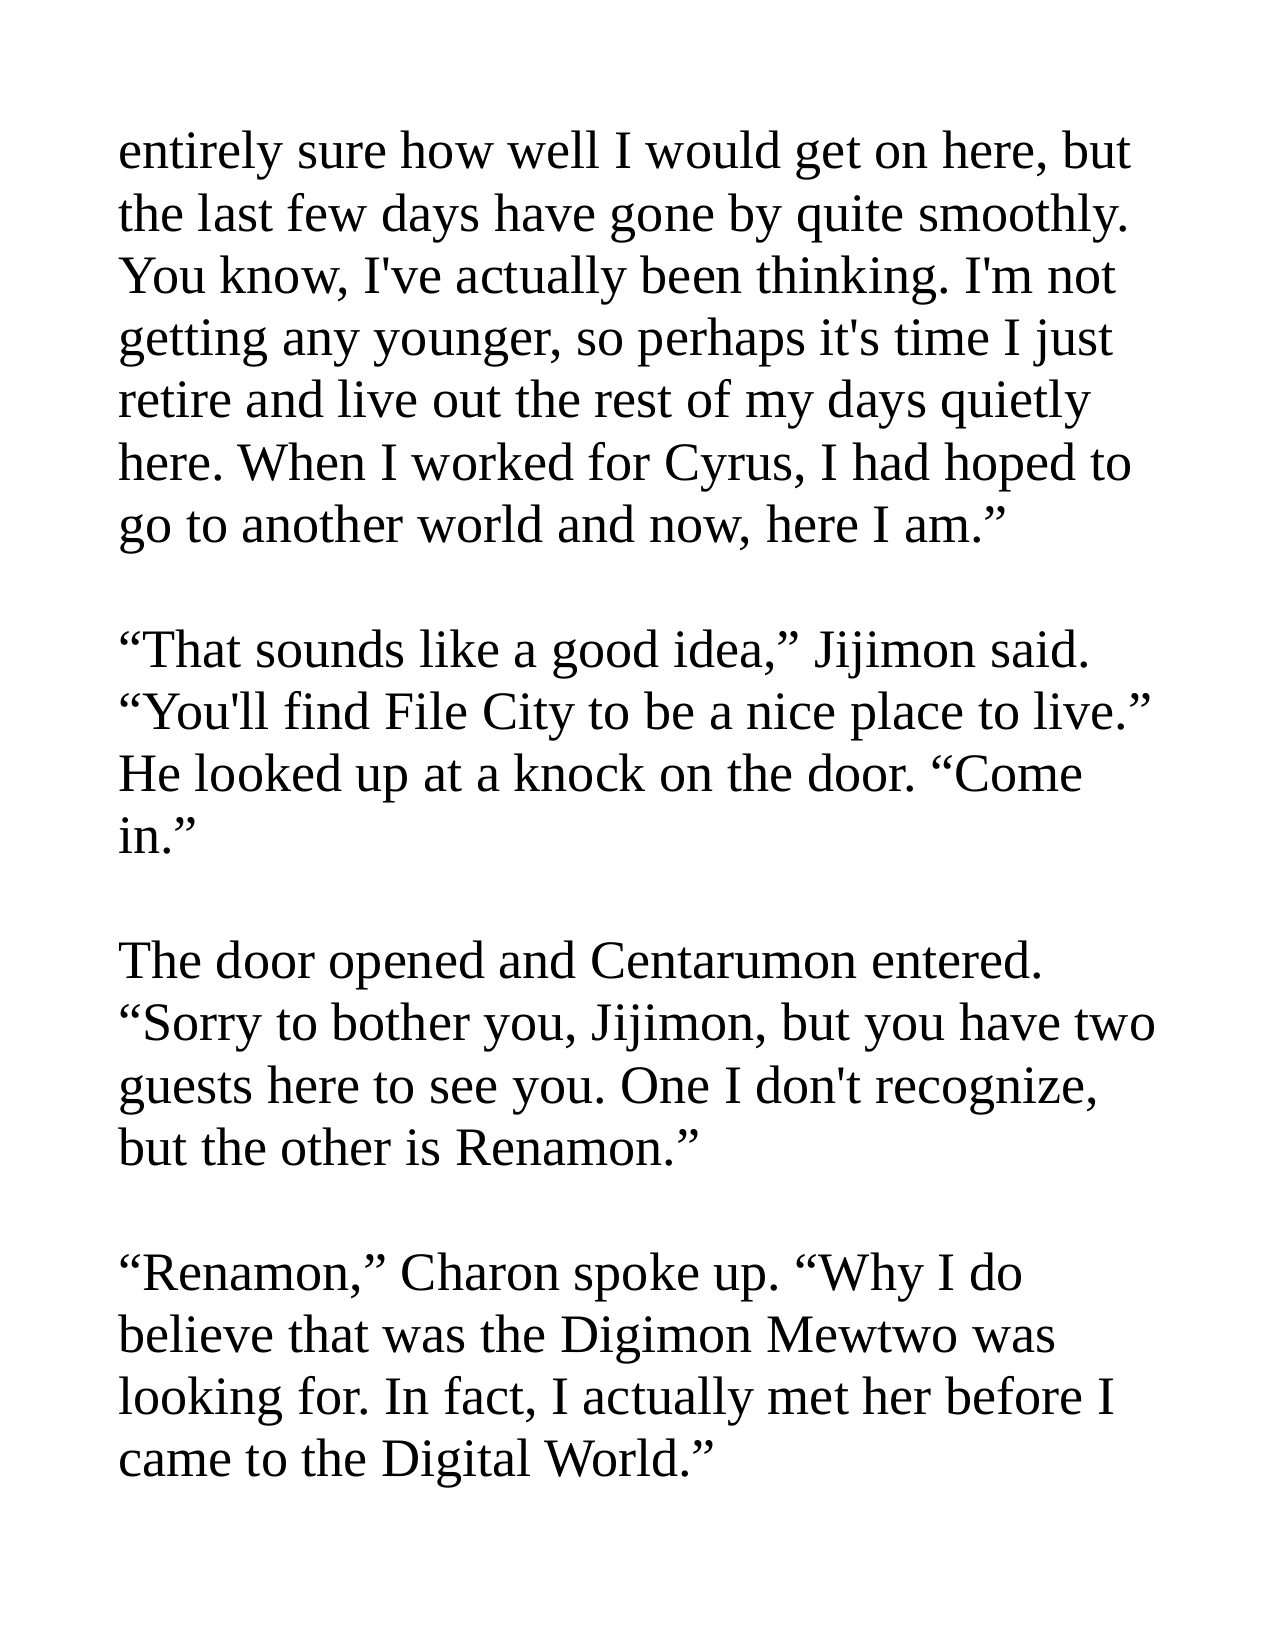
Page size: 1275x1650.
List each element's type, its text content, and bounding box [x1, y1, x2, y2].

text The door opened and Centarumon entered. “Sorry to bother you, Jijimon, but you have two guests here to see you. One I don't recognize, but the other is Renamon.” [118, 928, 1157, 1177]
text entirely sure how well I would get on here, but the last few days have gone by quite smoothly. You know, I've actually been thinking. I'm not getting any younger, so perhaps it's time I just retire and live out the rest of my days quietly here. When I worked for Cyrus, I had hoped to go to another world and now, here I am.” [118, 118, 1157, 554]
text “Renamon,” Charon spoke up. “Why I do believe that was the Digimon Mewtwo was looking for. In fact, I actually met her before I came to the Digital World.” [118, 1239, 1157, 1488]
text “That sounds like a good idea,” Jijimon said. “You'll find File City to be a nice place to live.” He looked up at a knock on the door. “Come in.” [118, 616, 1157, 866]
